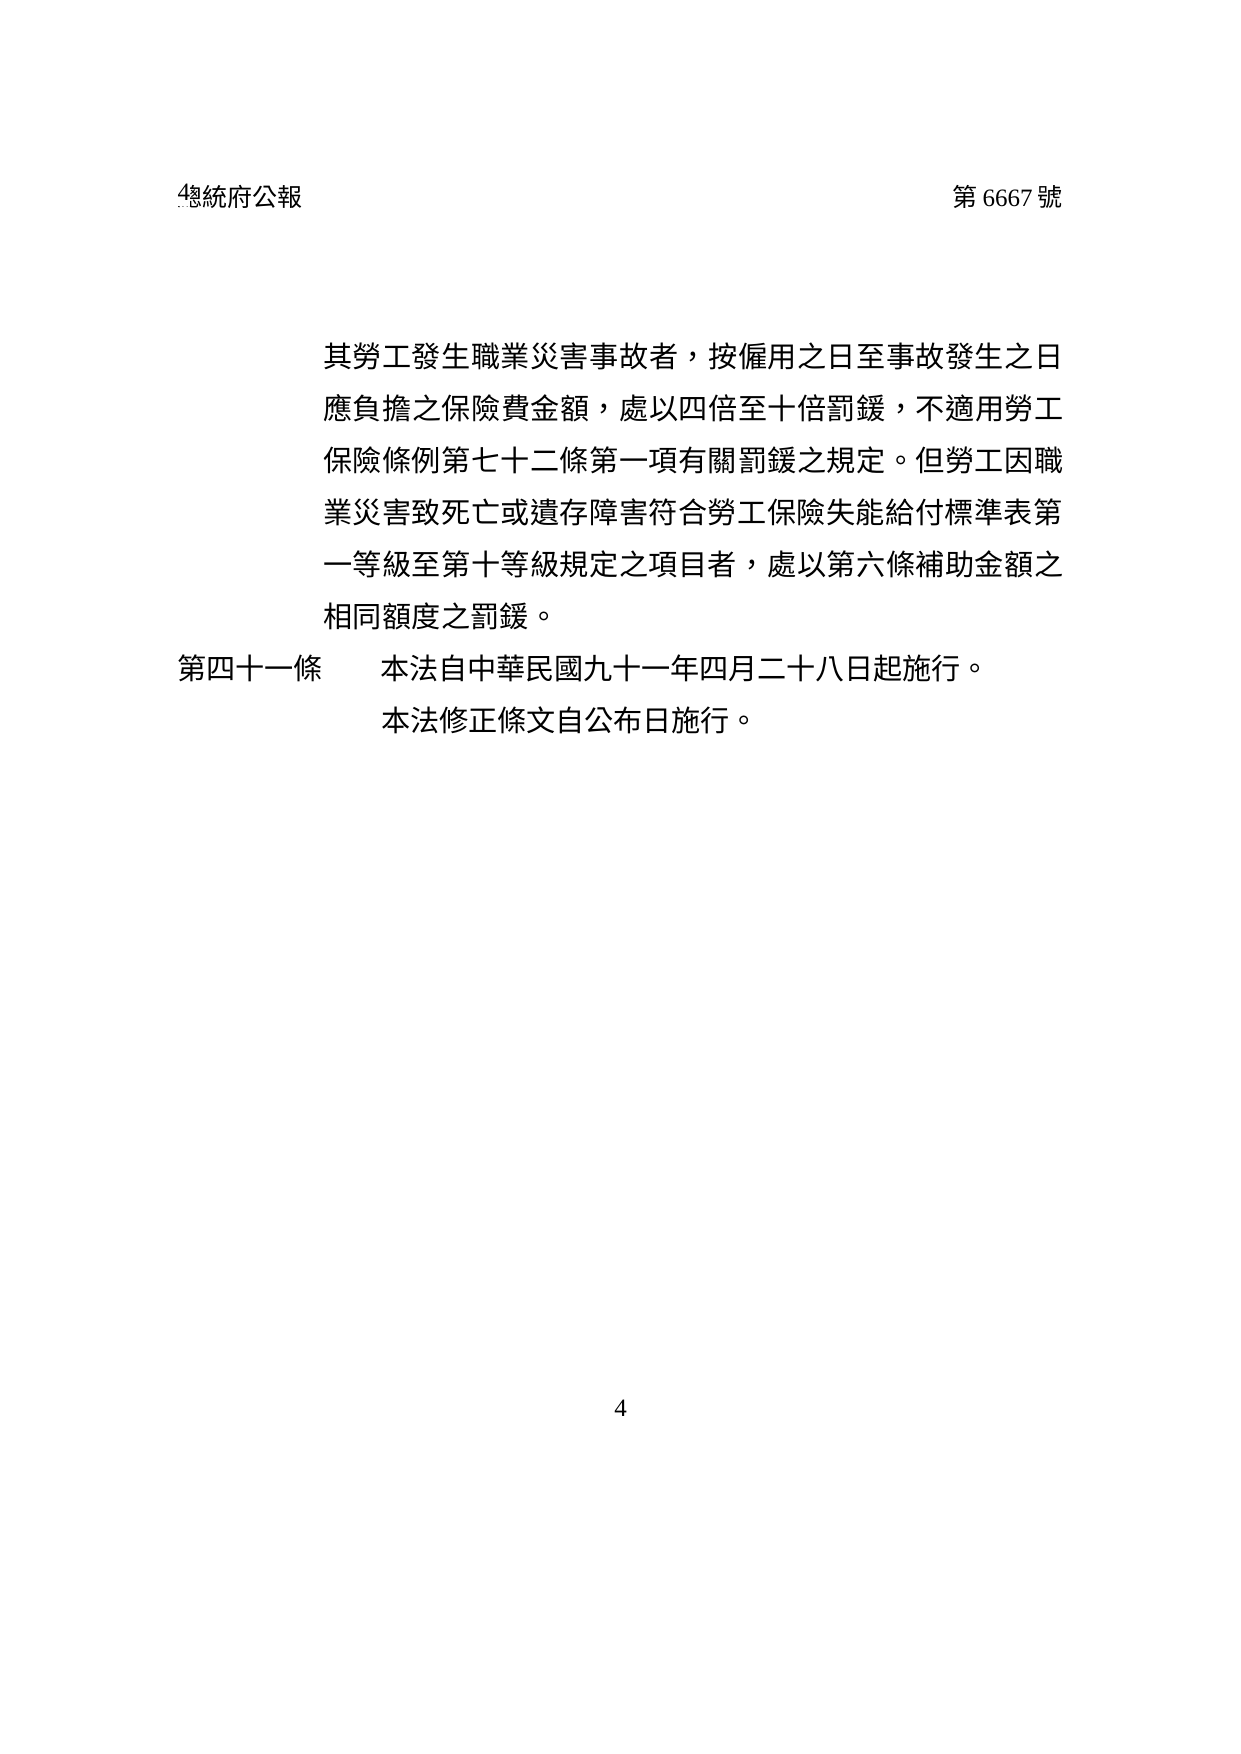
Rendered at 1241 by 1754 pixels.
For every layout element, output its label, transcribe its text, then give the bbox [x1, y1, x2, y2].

text 第三十四條 依法應為所屬勞工辦理加入勞工保險而未辦理之雇主，其勞工發生職業災害事故者，按僱用之日至事故發生之日應負擔之保險費金額，處以四倍至十倍罰鍰，不適用勞工保險條例第七十二條第一項有關罰鍰之規定。但勞工因職業災害致死亡或遺存障害符合勞工保險失能給付標準表第一等級至第十等級規定之項目者，處以第六條補助金額之相同額度之罰鍰。 [177, 326, 1064, 638]
text 第四十一條 本法自中華民國九十一年四月二十八日起施行。 [177, 638, 1064, 689]
text 本法修正條文自公布日施行。 [323, 689, 1064, 742]
